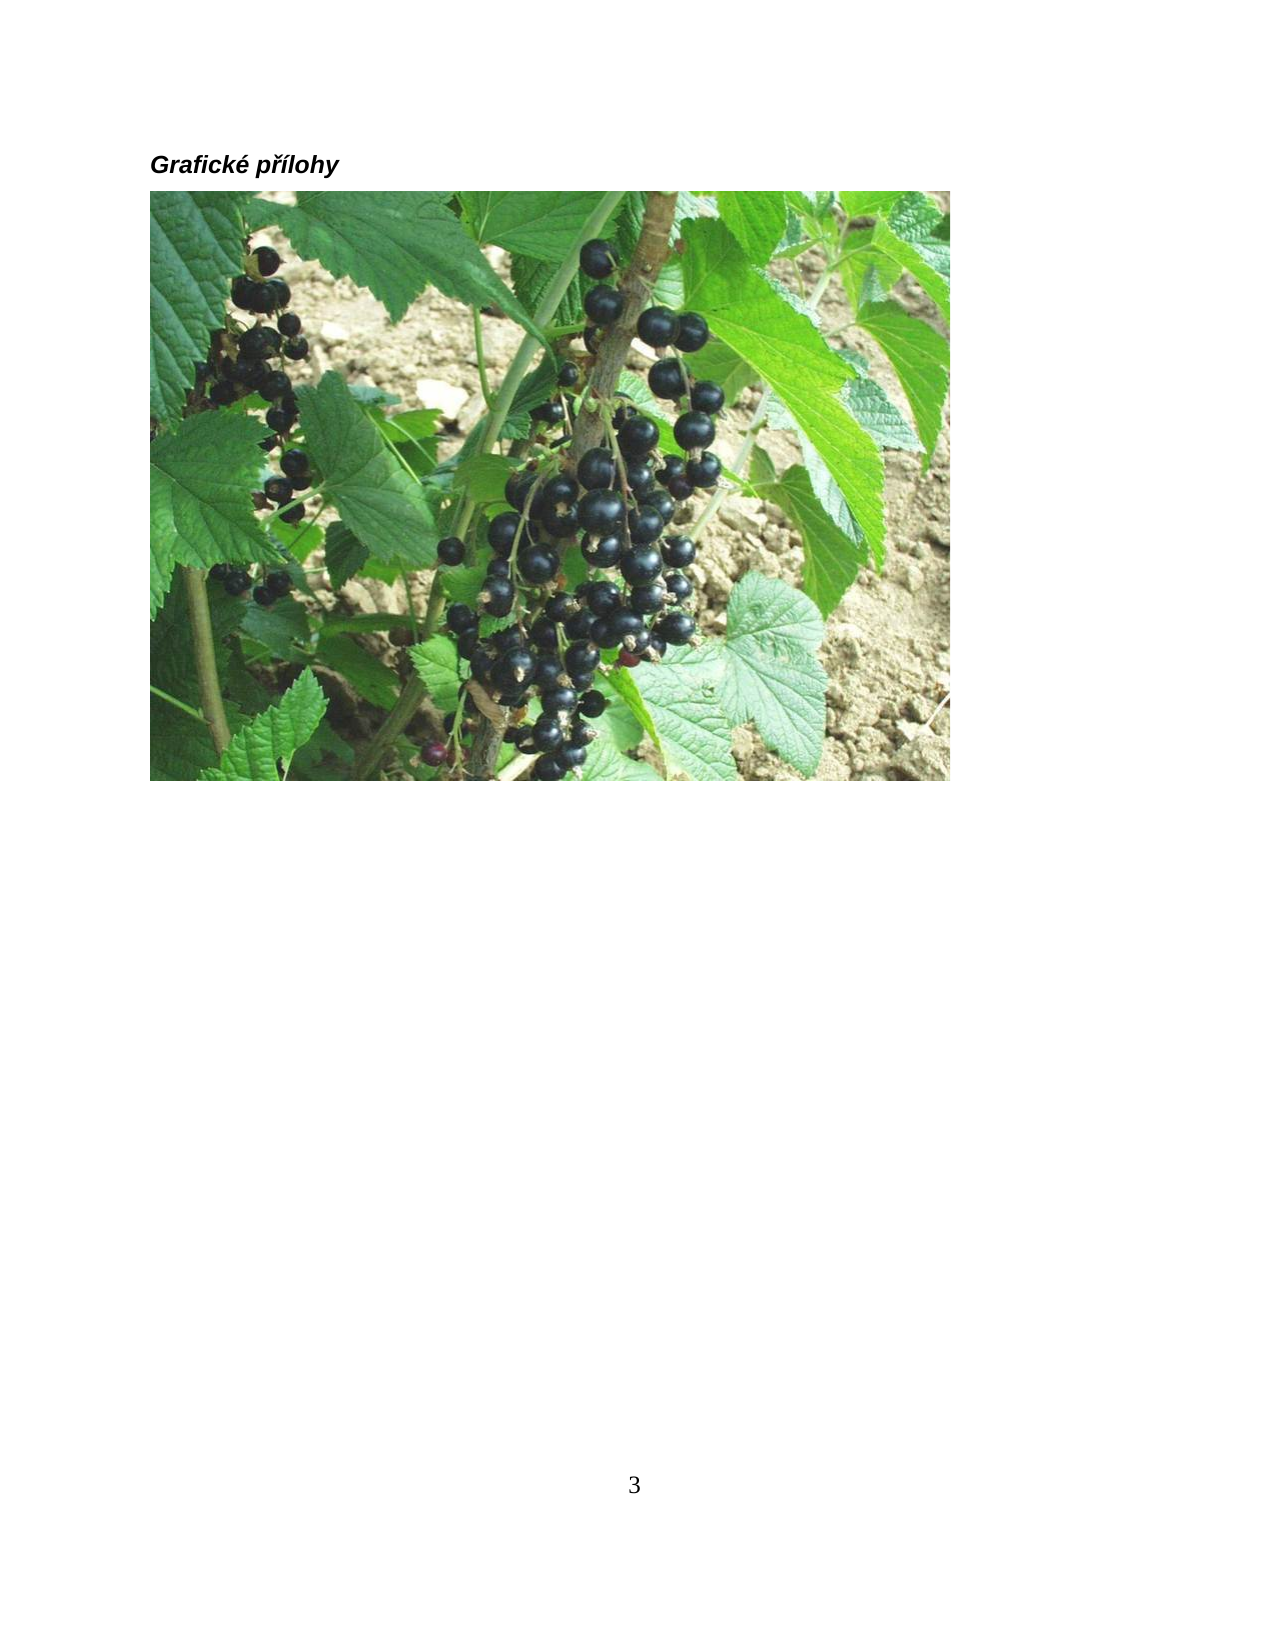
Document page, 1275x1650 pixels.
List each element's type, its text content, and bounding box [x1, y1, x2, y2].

subtitle Grafické přílohy [150, 150, 1125, 178]
picture [150, 191, 951, 781]
